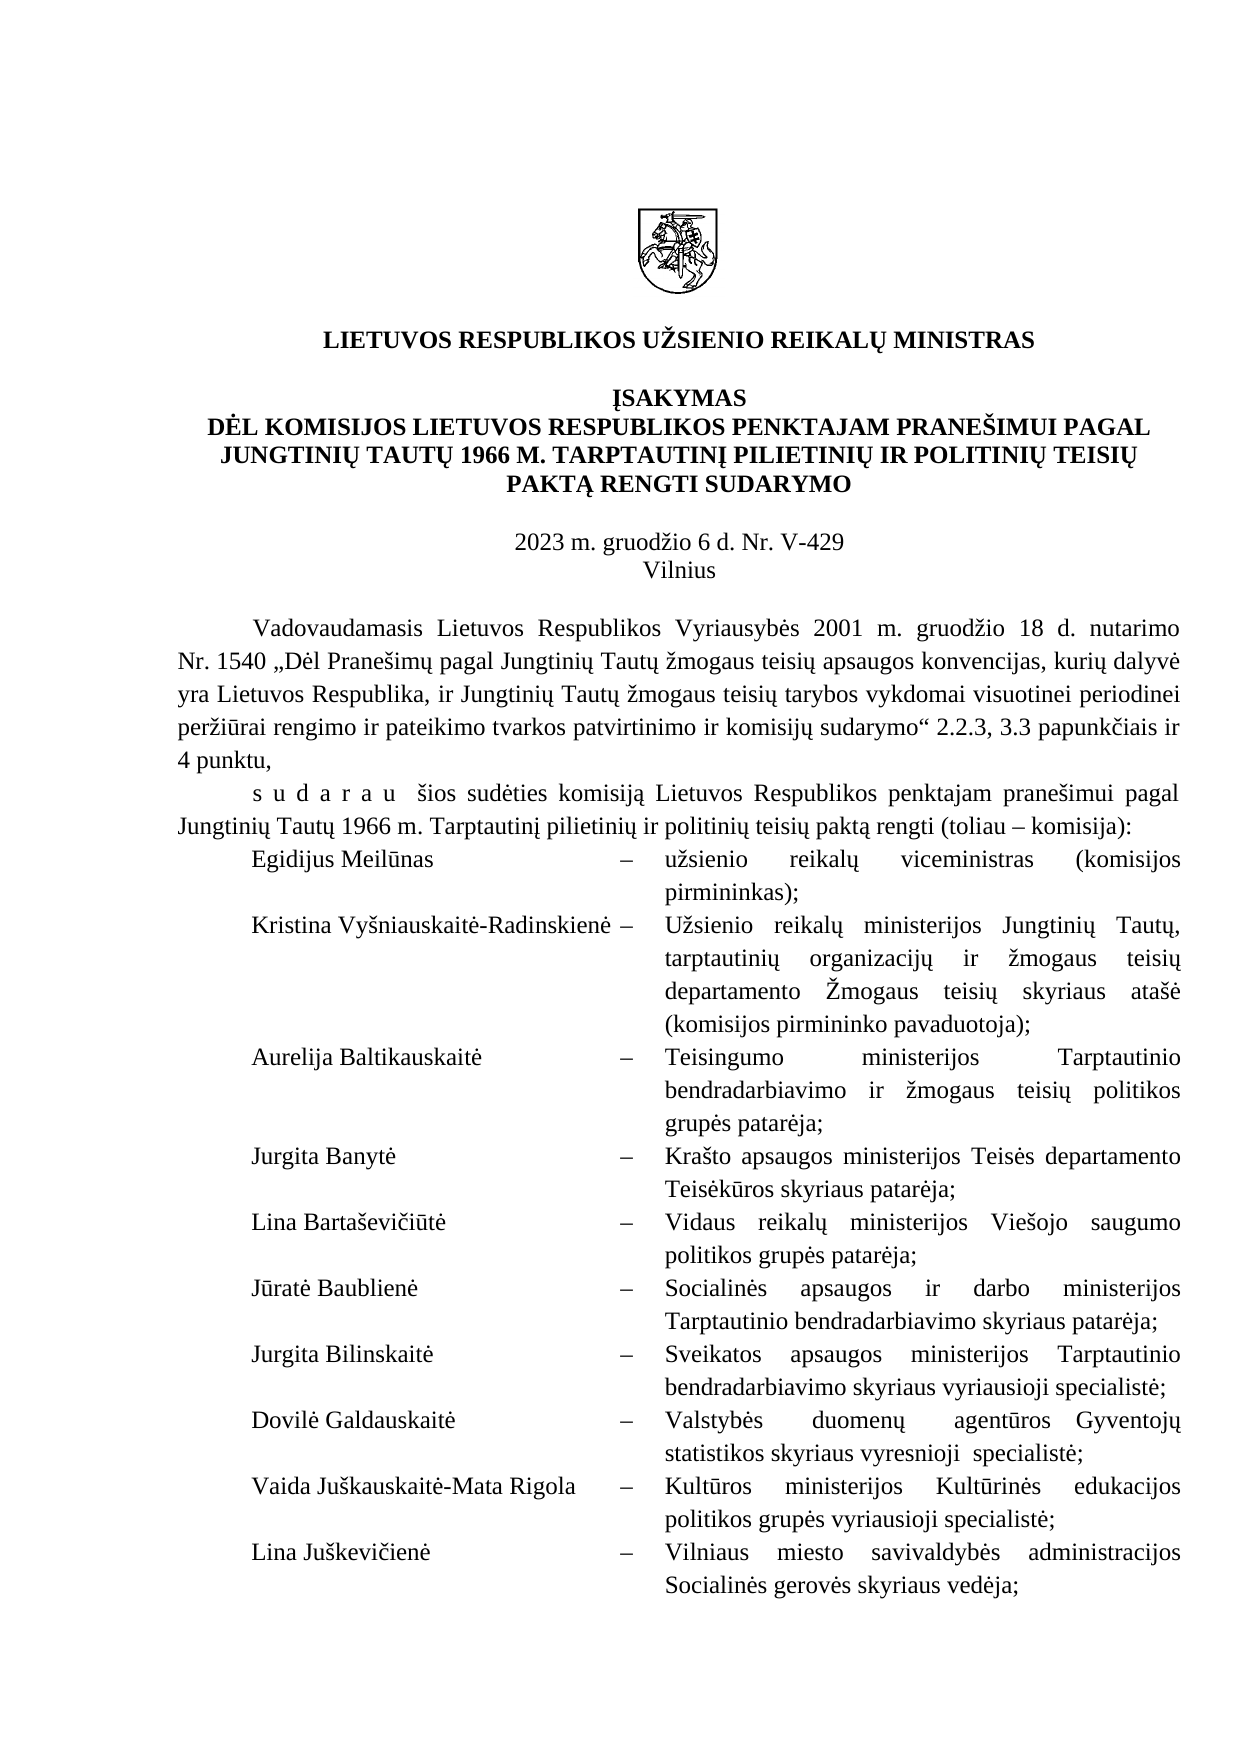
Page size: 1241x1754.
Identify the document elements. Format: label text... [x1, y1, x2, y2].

text Vilnius [177, 555, 1181, 584]
text Jūratė Baublienė – Socialinės apsaugos ir darbo ministerijos Tarptautinio bendradarbiavimo skyriaus patarėja; [251, 1273, 1181, 1335]
text Jurgita Banytė – Krašto apsaugos ministerijos Teisės departamento Teisėkūros skyriaus patarėja; [251, 1141, 1181, 1203]
text Vaida Juškauskaitė-Mata Rigola – Kultūros ministerijos Kultūrinės edukacijos politikos grupės vyriausioji specialistė; [251, 1471, 1181, 1533]
text Vadovaudamasis Lietuvos Respublikos Vyriausybės 2001 m. gruodžio 18 d. nutarimo Nr. 1540 „Dėl Pranešimų pagal Jungtinių Tautų žmogaus teisių apsaugos konvencijas, kurių dalyvė yra Lietuvos Respublika, ir Jungtinių Tautų žmogaus teisių tarybos vykdomai visuotinei periodinei peržiūrai rengimo ir pateikimo tvarkos patvirtinimo ir komisijų sudarymo“ 2.2.3, 3.3 papunkčiais ir 4 punktu, [177, 613, 1181, 774]
text Jurgita Bilinskaitė – Sveikatos apsaugos ministerijos Tarptautinio bendradarbiavimo skyriaus vyriausioji specialistė; [251, 1339, 1181, 1401]
text ĮSAKYMAS [177, 383, 1181, 412]
text Lina Bartaševičiūtė – Vidaus reikalų ministerijos Viešojo saugumo politikos grupės patarėja; [251, 1207, 1181, 1269]
text Kristina Vyšniauskaitė-Radinskienė – Užsienio reikalų ministerijos Jungtinių Tautų, tarptautinių organizacijų ir žmogaus teisių departamento Žmogaus teisių skyriaus atašė (komisijos pirmininko pavaduotoja); [251, 910, 1181, 1038]
text Dovilė Galdauskaitė – Valstybės duomenų agentūros Gyventojų statistikos skyriaus vyresnioji specialistė; [251, 1405, 1181, 1467]
text 2023 m. gruodžio 6 d. Nr. V-429 [177, 527, 1181, 555]
text Dėl KOMISIJOS LIETUVOS RESPUBLIKOS PENKTAJAM PRANEŠIMUI PAGAL JUNGTINIŲ TAUTŲ 1966 M. TARPTAUTINį PILIETINIŲ IR POLITINIŲ TEISIŲ PAKTĄ RENGTI SUDARYMO [177, 412, 1181, 498]
text s u d a r a u šios sudėties komisiją Lietuvos Respublikos penktajam pranešimui pagal Jungtinių Tautų 1966 m. Tarptautinį pilietinių ir politinių teisių paktą rengti (toliau – komisija): [177, 778, 1181, 840]
text Aurelija Baltikauskaitė – Teisingumo ministerijos Tarptautinio bendradarbiavimo ir žmogaus teisių politikos grupės patarėja; [251, 1042, 1181, 1137]
text Lina Juškevičienė – Vilniaus miesto savivaldybės administracijos Socialinės gerovės skyriaus vedėja; [251, 1537, 1181, 1599]
text Egidijus Meilūnas – užsienio reikalų viceministras (komisijos pirmininkas); [251, 844, 1181, 906]
text LIETUVOS RESPUBLIKOS UŽSIENIO REIKALŲ MINISTRAS [177, 325, 1181, 354]
